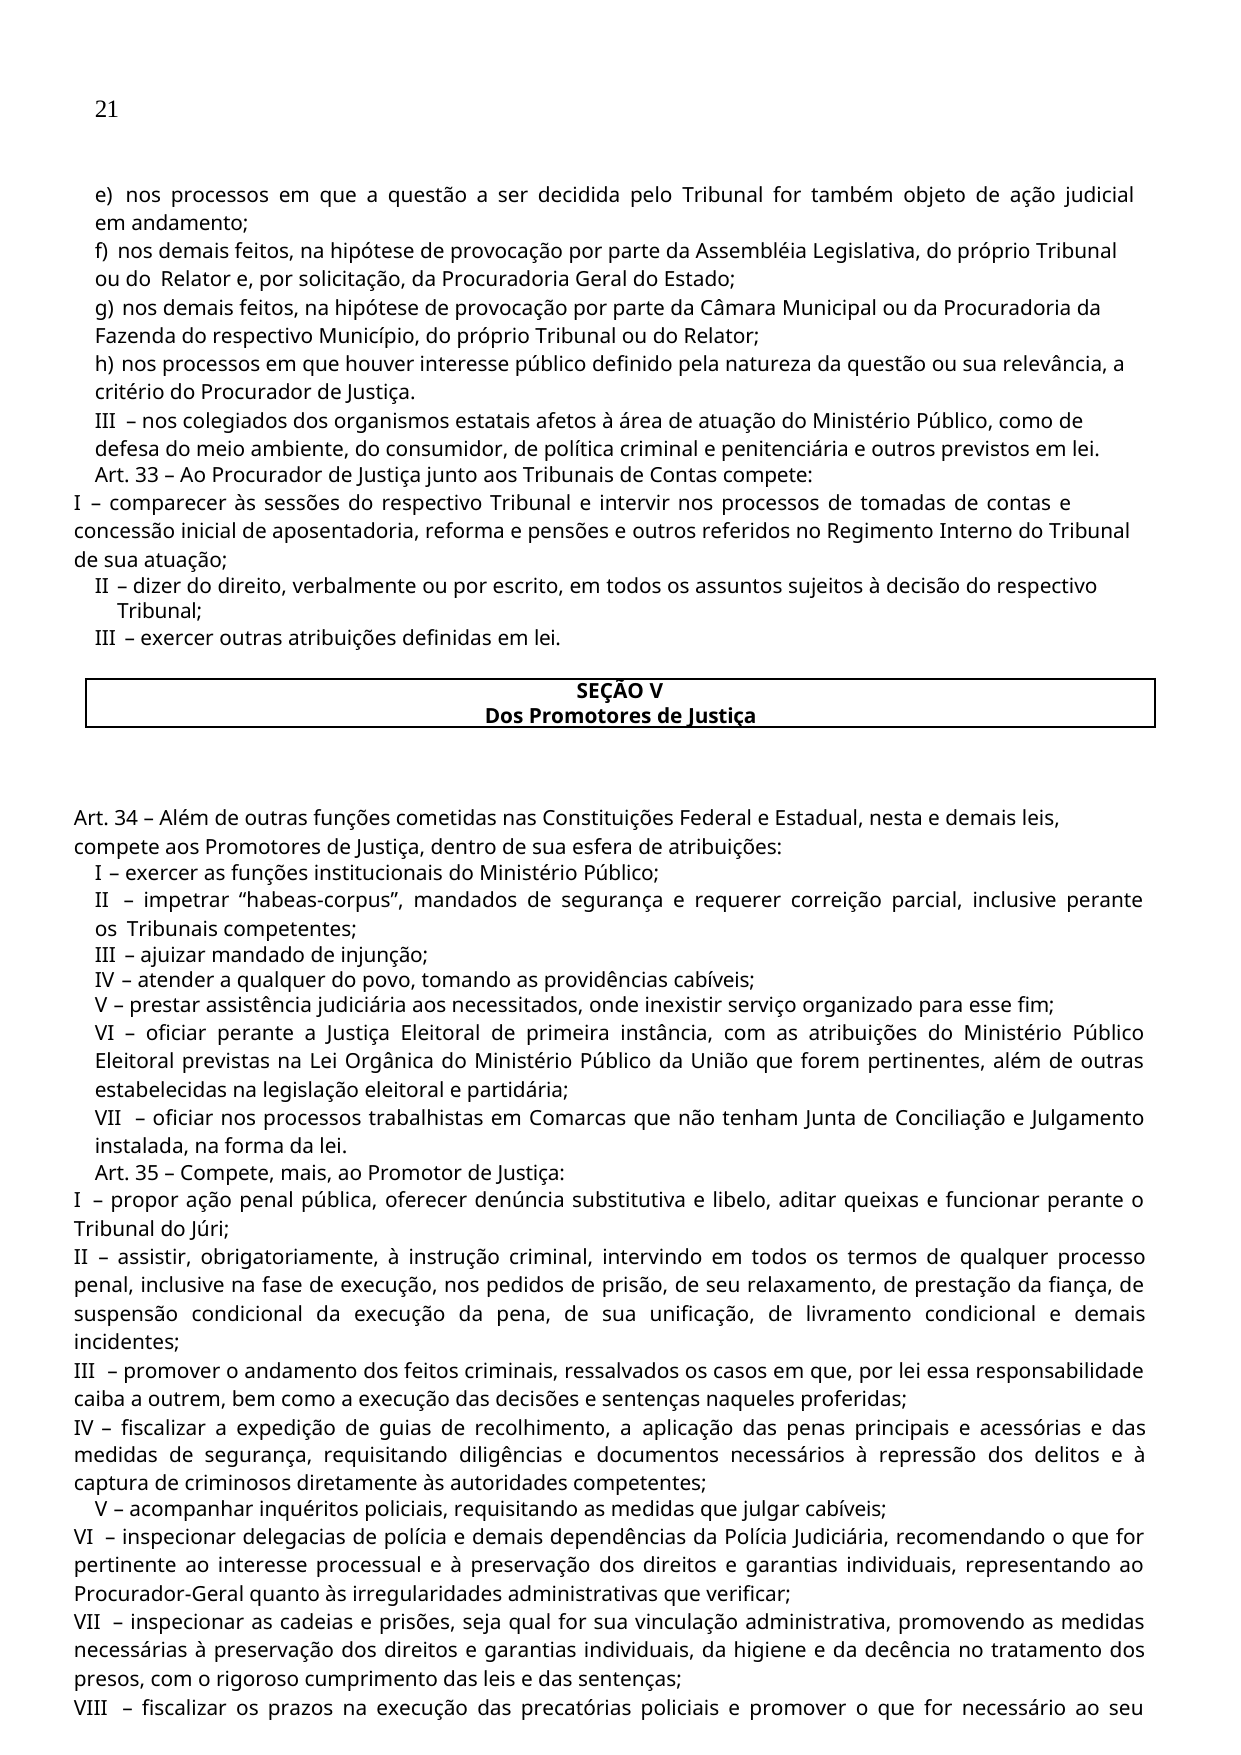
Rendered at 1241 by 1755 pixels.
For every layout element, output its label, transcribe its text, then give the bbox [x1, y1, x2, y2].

list nos processos em que houver interesse público definido pela natureza da questão ou sua relevância, a critério do Procurador de Justiça. [94, 350, 1146, 405]
list – acompanhar inquéritos policiais, requisitando as medidas que julgar cabíveis; [94, 1497, 1167, 1522]
list – inspecionar as cadeias e prisões, seja qual for sua vinculação administrativa, promovendo as medidas necessárias à preservação dos direitos e garantias individuais, da higiene e da decência no tratamento dos presos, com o rigoroso cumprimento das leis e das sentenças; [74, 1607, 1147, 1692]
list – oficiar perante a Justiça Eleitoral de primeira instância, com as atribuições do Ministério Público Eleitoral previstas na Lei Orgânica do Ministério Público da União que forem pertinentes, além de outras estabelecidas na legislação eleitoral e partidária; [94, 1018, 1146, 1103]
list – assistir, obrigatoriamente, à instrução criminal, intervindo em todos os termos de qualquer processo penal, inclusive na fase de execução, nos pedidos de prisão, de seu relaxamento, de prestação da fiança, de suspensão condicional da execução da pena, de sua unificação, de livramento condicional e demais incidentes; [74, 1242, 1147, 1356]
list – inspecionar delegacias de polícia e demais dependências da Polícia Judiciária, recomendando o que for pertinente ao interesse processual e à preservação dos direitos e garantias individuais, representando ao Procurador-Geral quanto às irregularidades administrativas que verificar; [74, 1522, 1146, 1607]
text Dos Promotores de Justiça [390, 703, 851, 726]
text Art. 35 – Compete, mais, ao Promotor de Justiça: [94, 1160, 1167, 1185]
list – oficiar nos processos trabalhistas em Comarcas que não tenham Junta de Conciliação e Julgamento instalada, na forma da lei. [94, 1103, 1146, 1160]
list – prestar assistência judiciária aos necessitados, onde inexistir serviço organizado para esse fim; [94, 993, 1167, 1018]
text Art. 34 – Além de outras funções cometidas nas Constituições Federal e Estadual, nesta e demais leis, compete aos Promotores de Justiça, dentro de sua esfera de atribuições: [74, 803, 1146, 860]
list nos demais feitos, na hipótese de provocação por parte da Câmara Municipal ou da Procuradoria da Fazenda do respectivo Município, do próprio Tribunal ou do Relator; [94, 293, 1146, 350]
list – nos colegiados dos organismos estatais afetos à área de atuação do Ministério Público, como de defesa do meio ambiente, do consumidor, de política criminal e penitenciária e outros previstos em lei. [94, 406, 1146, 463]
list – exercer outras atribuições definidas em lei. [94, 623, 1167, 652]
list – fiscalizar a expedição de guias de recolhimento, a aplicação das penas principais e acessórias e das medidas de segurança, requisitando diligências e documentos necessários à repressão dos delitos e à captura de criminosos diretamente às autoridades competentes; [74, 1413, 1147, 1496]
list – comparecer às sessões do respectivo Tribunal e intervir nos processos de tomadas de contas e concessão inicial de aposentadoria, reforma e pensões e outros referidos no Regimento Interno do Tribunal de sua atuação; [74, 488, 1147, 573]
list – impetrar “habeas-corpus”, mandados de segurança e requerer correição parcial, inclusive perante os Tribunais competentes; [94, 886, 1146, 942]
list nos processos em que a questão a ser decidida pelo Tribunal for também objeto de ação judicial em andamento; [94, 180, 1146, 237]
list – propor ação penal pública, oferecer denúncia substitutiva e libelo, aditar queixas e funcionar perante o Tribunal do Júri; [74, 1185, 1146, 1242]
list nos demais feitos, na hipótese de provocação por parte da Assembléia Legislativa, do próprio Tribunal ou do Relator e, por solicitação, da Procuradoria Geral do Estado; [94, 237, 1147, 292]
list – dizer do direito, verbalmente ou por escrito, em todos os assuntos sujeitos à decisão do respectivo Tribunal; [94, 573, 1167, 623]
text SEÇÃO V [390, 680, 851, 703]
list – atender a qualquer do povo, tomando as providências cabíveis; [94, 967, 1167, 992]
list – ajuizar mandado de injunção; [94, 942, 1167, 967]
text Art. 33 – Ao Procurador de Justiça junto aos Tribunais de Contas compete: [94, 463, 1167, 488]
list – fiscalizar os prazos na execução das precatórias policiais e promover o que for necessário ao seu [74, 1693, 1146, 1721]
list – exercer as funções institucionais do Ministério Público; [94, 860, 1167, 885]
list – promover o andamento dos feitos criminais, ressalvados os casos em que, por lei essa responsabilidade caiba a outrem, bem como a execução das decisões e sentenças naqueles proferidas; [74, 1356, 1146, 1413]
